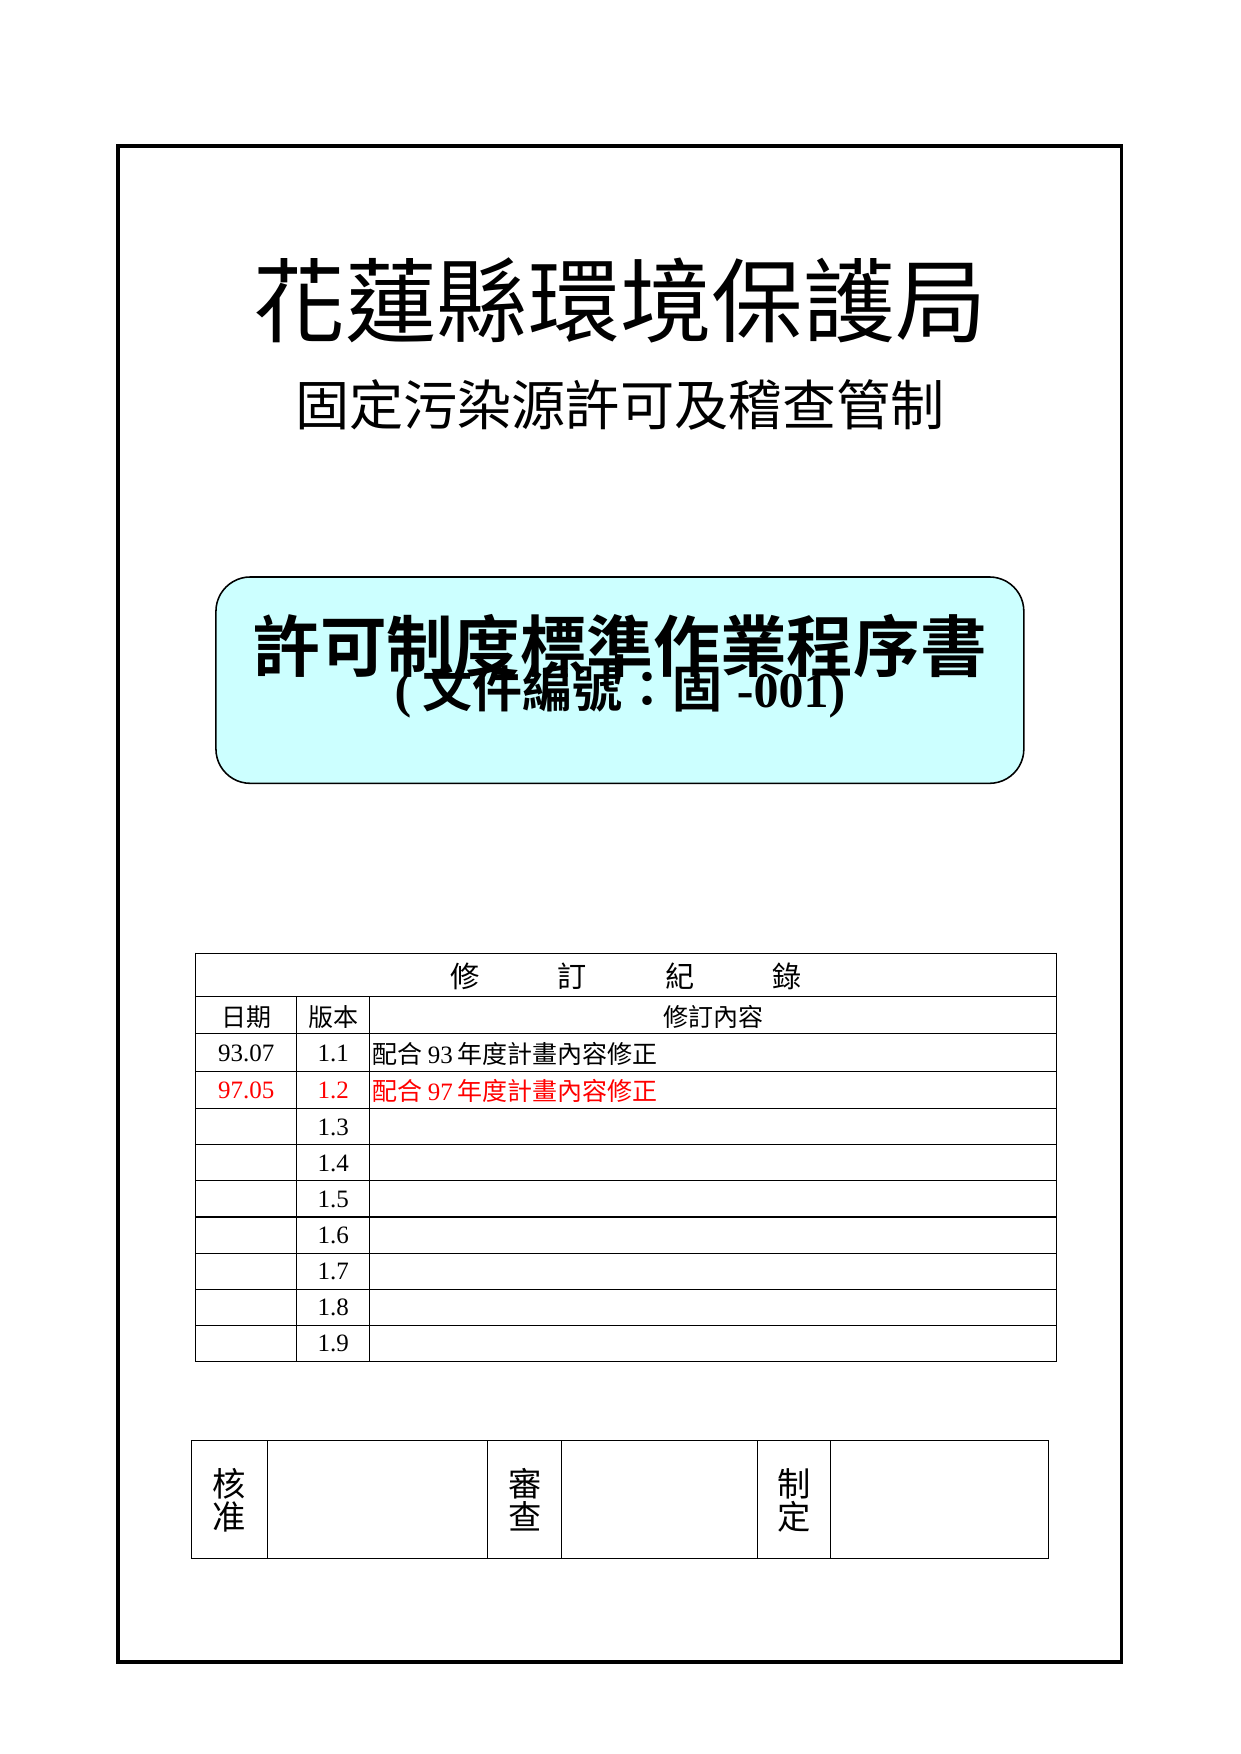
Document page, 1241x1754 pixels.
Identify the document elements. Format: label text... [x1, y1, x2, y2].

table_cell [370, 1290, 1056, 1325]
table_header 核准 [192, 1441, 267, 1558]
table_cell [196, 1181, 296, 1216]
table_cell 日期 [196, 997, 296, 1033]
table_cell [370, 1218, 1056, 1252]
table_cell [196, 1326, 296, 1361]
table_cell [196, 1109, 296, 1144]
table_header 制定 [758, 1441, 830, 1558]
table_header [562, 1441, 757, 1558]
table_cell [196, 1145, 296, 1180]
table_cell 1.5 [297, 1181, 369, 1216]
table_cell [196, 1290, 296, 1325]
table_cell [196, 1254, 296, 1288]
table_header [268, 1441, 487, 1558]
table_cell [370, 1326, 1056, 1361]
table_cell 配合97年度計畫內容修正 [370, 1072, 1056, 1108]
table_cell 1.7 [297, 1254, 369, 1288]
table_cell 1.3 [297, 1109, 369, 1144]
text 固定污染源許可及稽查管制 [159, 362, 1080, 441]
table_header [831, 1441, 1048, 1558]
table_cell [370, 1254, 1056, 1288]
table_cell [196, 1218, 296, 1252]
table_cell 1.4 [297, 1145, 369, 1180]
table_cell 1.9 [297, 1326, 369, 1361]
table_cell 1.1 [297, 1034, 369, 1071]
text 花蓮縣環境保護局 [159, 229, 1080, 362]
table_header 審查 [488, 1441, 561, 1558]
table_cell [370, 1145, 1056, 1180]
table_header 修 訂 紀 錄 [196, 954, 1056, 996]
table_cell [370, 1181, 1056, 1216]
table_cell 1.8 [297, 1290, 369, 1325]
table_cell [370, 1109, 1056, 1144]
table_cell 97.05 [196, 1072, 296, 1108]
table_cell 配合93年度計畫內容修正 [370, 1034, 1056, 1071]
table_cell 修訂內容 [370, 997, 1056, 1033]
table_cell 1.6 [297, 1218, 369, 1252]
table_cell 1.2 [297, 1072, 369, 1108]
table_cell 版本 [297, 997, 369, 1033]
table_cell 93.07 [196, 1034, 296, 1071]
